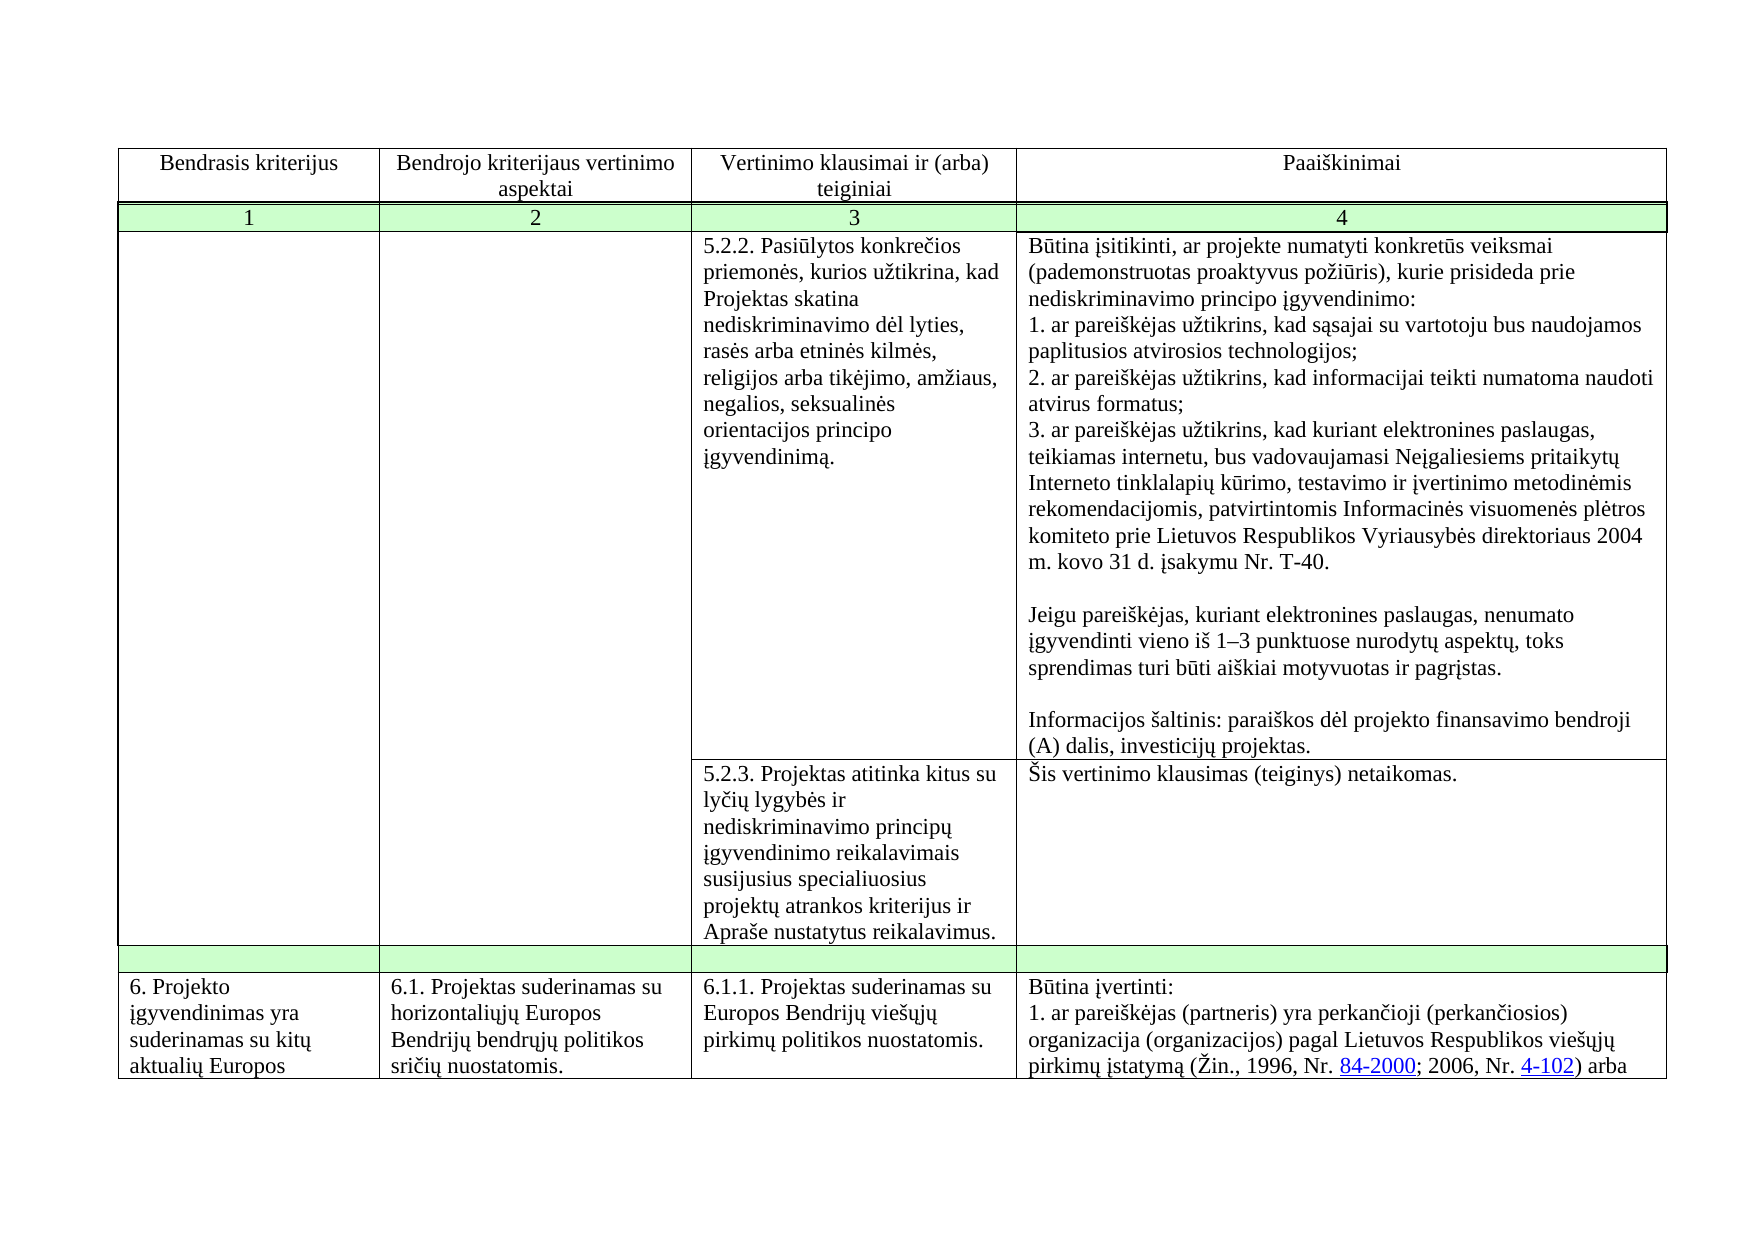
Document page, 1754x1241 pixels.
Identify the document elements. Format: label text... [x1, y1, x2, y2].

table_cell Būtina įvertinti: 1. ar pareiškėjas (partneris) yra perkančioji (perkančiosios) organizacija (organizacijos) pagal Lietuvos Respublikos viešųjų pirkimų įstatymą (Žin., 1996, Nr. 84-2000; 2006, Nr. 4-102) arba [1017, 973, 1666, 1078]
table_cell 3 [692, 205, 1016, 231]
table_cell [380, 232, 691, 944]
table_cell 5.2.3. Projektas atitinka kitus su lyčių lygybės ir nediskriminavimo principų įgyvendinimo reikalavimais susijusius specialiuosius projektų atrankos kriterijus ir Apraše nustatytus reikalavimus. [692, 760, 1016, 944]
table_cell [119, 232, 379, 944]
table_cell Būtina įsitikinti, ar projekte numatyti konkretūs veiksmai (pademonstruotas proaktyvus požiūris), kurie prisideda prie nediskriminavimo principo įgyvendinimo: 1. ar pareiškėjas užtikrins, kad sąsajai su vartotoju bus naudojamos paplitusios atvirosios technologijos; 2. ar pareiškėjas užtikrins, kad informacijai teikti numatoma naudoti atvirus formatus; 3. ar pareiškėjas užtikrins, kad kuriant elektronines paslaugas, teikiamas internetu, bus vadovaujamasi Neįgaliesiems pritaikytų Interneto tinklalapių kūrimo, testavimo ir įvertinimo metodinėmis rekomendacijomis, patvirtintomis Informacinės visuomenės plėtros komiteto prie Lietuvos Respublikos Vyriausybės direktoriaus 2004 m. kovo 31 d. įsakymu Nr. T-40. Jeigu pareiškėjas, kuriant elektronines paslaugas, nenumato įgyvendinti vieno iš 1–3 punktuose nurodytų aspektų, toks sprendimas turi būti aiškiai motyvuotas ir pagrįstas. Informacijos šaltinis: paraiškos dėl projekto finansavimo bendroji (A) dalis, investicijų projektas. [1017, 233, 1666, 759]
table_cell Šis vertinimo klausimas (teiginys) netaikomas. [1017, 760, 1666, 944]
table_cell 6.1. Projektas suderinamas su horizontaliųjų Europos Bendrijų bendrųjų politikos sričių nuostatomis. [380, 973, 691, 1078]
table_header Bendrasis kriterijus [119, 149, 379, 201]
table_cell [692, 946, 1016, 972]
table_header Bendrojo kriterijaus vertinimo aspektai [380, 149, 691, 201]
table_cell 6. Projekto įgyvendinimas yra suderinamas su kitų aktualių Europos [119, 973, 379, 1078]
table_cell [119, 946, 379, 972]
table_header Paaiškinimai [1017, 149, 1666, 201]
table_cell [1017, 946, 1666, 972]
table_cell 4 [1017, 205, 1666, 231]
table_cell 5.2.2. Pasiūlytos konkrečios priemonės, kurios užtikrina, kad Projektas skatina nediskriminavimo dėl lyties, rasės arba etninės kilmės, religijos arba tikėjimo, amžiaus, negalios, seksualinės orientacijos principo įgyvendinimą. [692, 232, 1016, 759]
table_header Vertinimo klausimai ir (arba) teiginiai [692, 149, 1016, 201]
table_cell 1 [119, 205, 379, 231]
table_cell [380, 946, 691, 972]
table_cell 6.1.1. Projektas suderinamas su Europos Bendrijų viešųjų pirkimų politikos nuostatomis. [692, 973, 1016, 1078]
table_cell 2 [380, 205, 691, 231]
